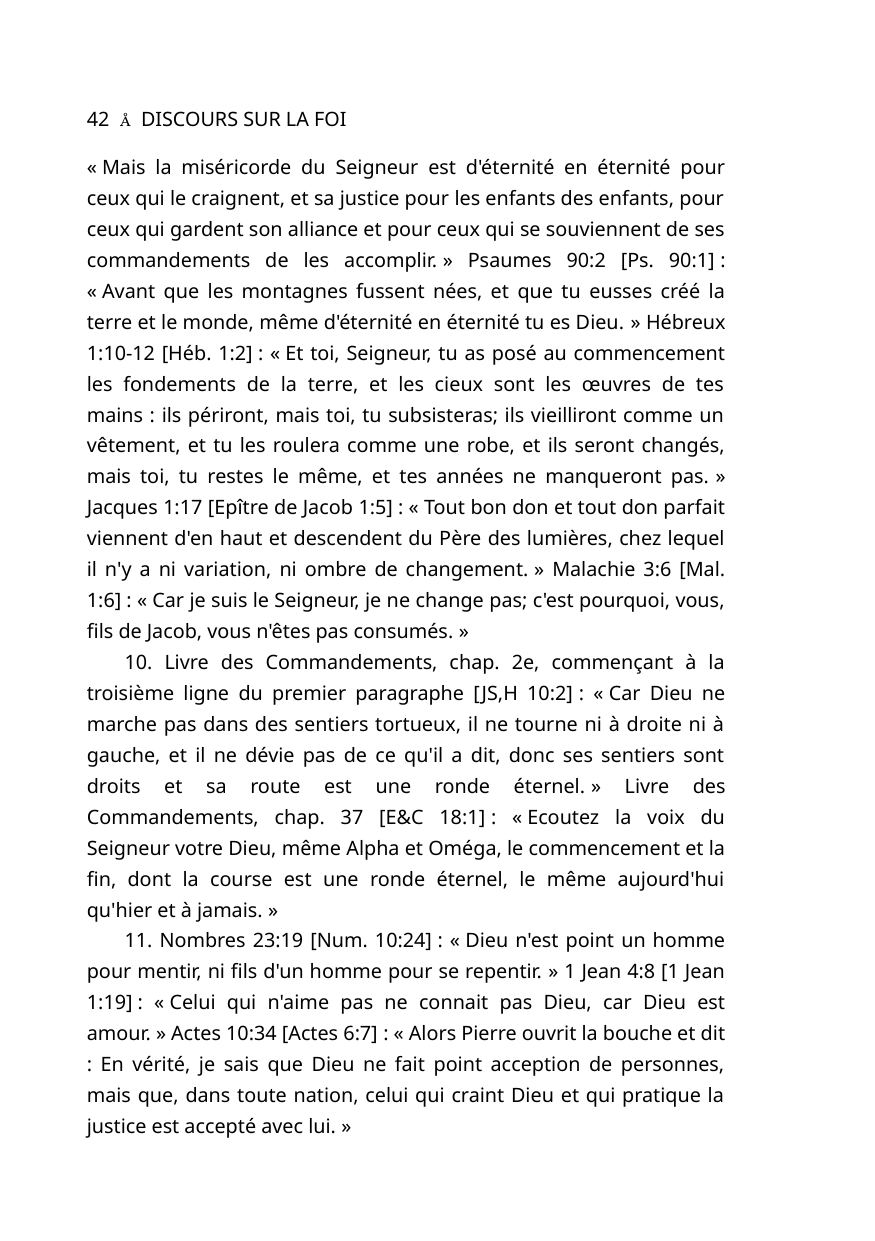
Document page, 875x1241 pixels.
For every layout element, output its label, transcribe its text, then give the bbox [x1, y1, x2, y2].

text « Mais la miséricorde du Seigneur est d'éternité en éternité pour ceux qui le craignent, et sa justice pour les enfants des enfants, pour ceux qui gardent son alliance et pour ceux qui se souviennent de ses commandements de les accomplir. » Psaumes 90:2 [Ps. 90:1] : « Avant que les montagnes fussent nées, et que tu eusses créé la terre et le monde, même d'éternité en éternité tu es Dieu. » Hébreux 1:10-12 [Héb. 1:2] : « Et toi, Seigneur, tu as posé au commencement les fondements de la terre, et les cieux sont les œuvres de tes mains : ils périront, mais toi, tu subsisteras; ils vieilliront comme un vêtement, et tu les roulera comme une robe, et ils seront changés, mais toi, tu restes le même, et tes années ne manqueront pas. » Jacques 1:17 [Epître de Jacob 1:5] : « Tout bon don et tout don parfait viennent d'en haut et descendent du Père des lumières, chez lequel il n'y a ni variation, ni ombre de changement. » Malachie 3:6 [Mal. 1:6] : « Car je suis le Seigneur, je ne change pas; c'est pourquoi, vous, fils de Jacob, vous n'êtes pas consumés. » [87, 153, 725, 644]
text 10. Livre des Commandements, chap. 2e, commençant à la troisième ligne du premier paragraphe [JS,H 10:2] : « Car Dieu ne marche pas dans des sentiers tortueux, il ne tourne ni à droite ni à gauche, et il ne dévie pas de ce qu'il a dit, donc ses sentiers sont droits et sa route est une ronde éternel. » Livre des Commandements, chap. 37 [E&C 18:1] : « Ecoutez la voix du Seigneur votre Dieu, même Alpha et Oméga, le commencement et la fin, dont la course est une ronde éternel, le même aujourd'hui qu'hier et à jamais. » [87, 648, 725, 923]
text 11. Nombres 23:19 [Num. 10:24] : « Dieu n'est point un homme pour mentir, ni fils d'un homme pour se repentir. » 1 Jean 4:8 [1 Jean 1:19] : « Celui qui n'aime pas ne connait pas Dieu, car Dieu est amour. » Actes 10:34 [Actes 6:7] : « Alors Pierre ouvrit la bouche et dit : En vérité, je sais que Dieu ne fait point acception de personnes, mais que, dans toute nation, celui qui craint Dieu et qui pratique la justice est accepté avec lui. » [87, 927, 725, 1139]
